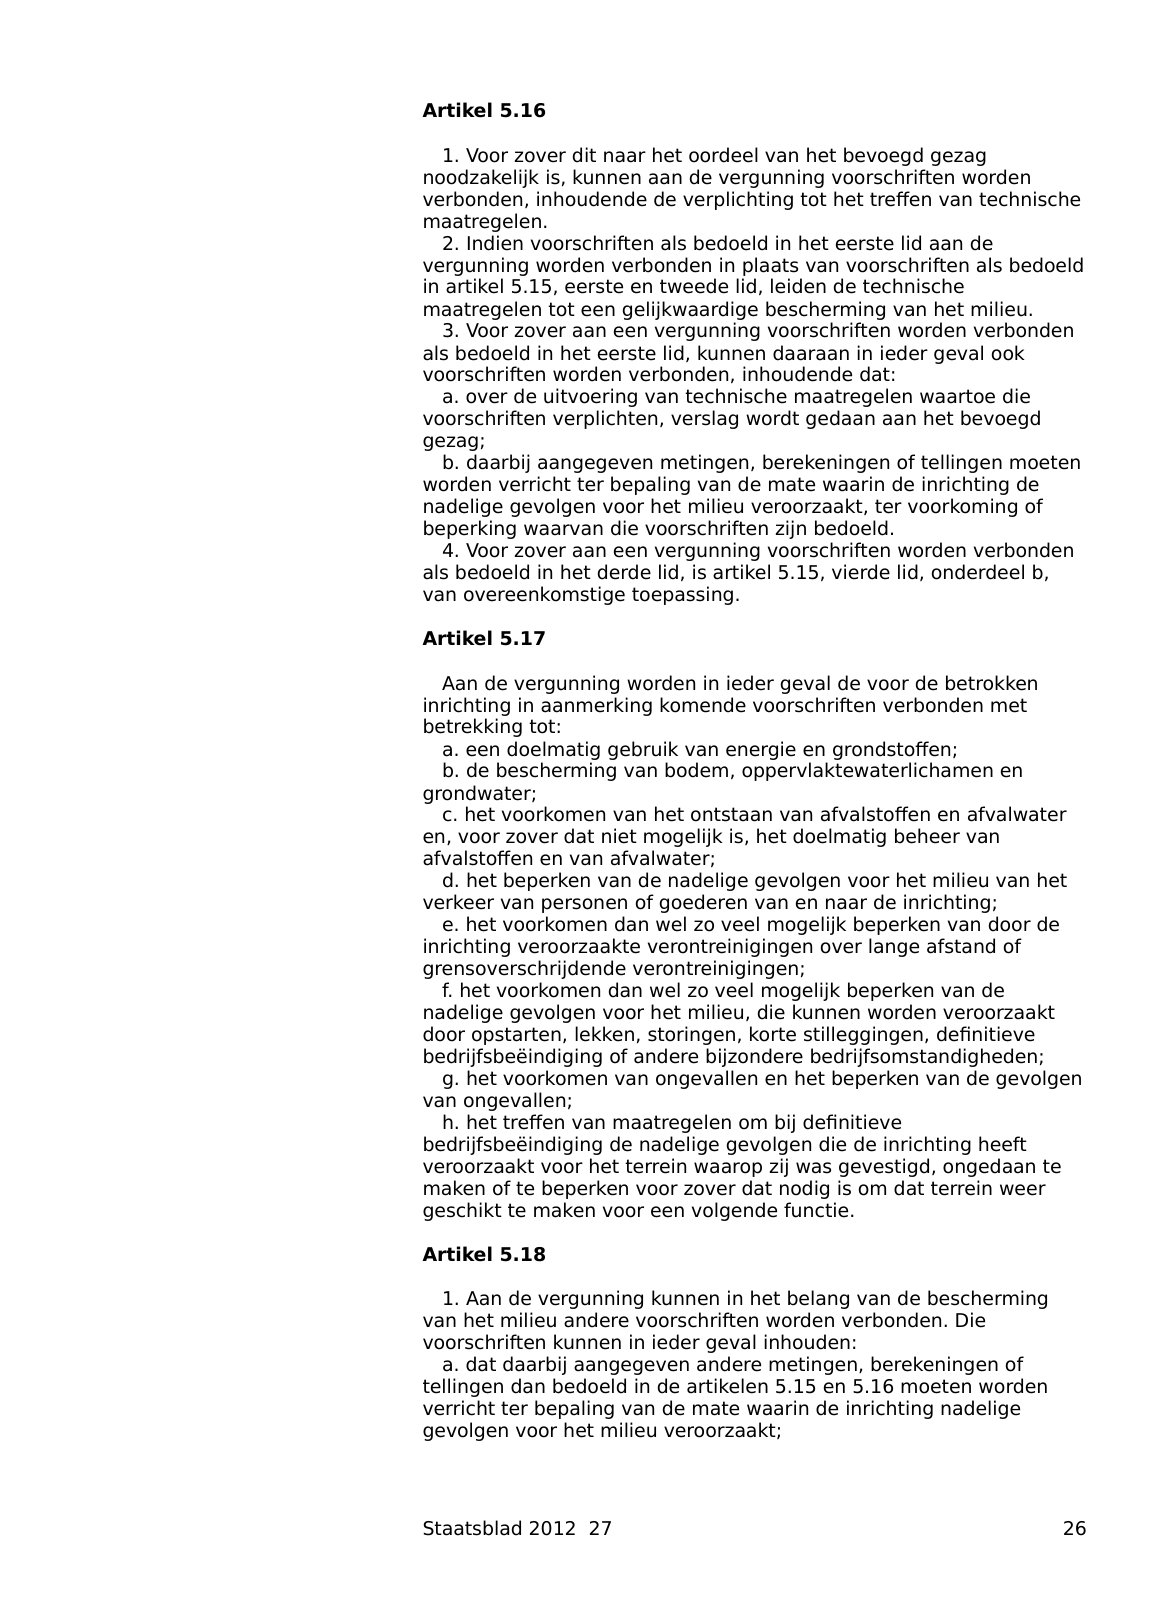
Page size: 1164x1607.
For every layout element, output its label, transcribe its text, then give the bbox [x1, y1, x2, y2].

text Aan de vergunning worden in ieder geval de voor de betrokken inrichting in aanmerking komende voorschriften verbonden met betrekking tot: [422, 672, 1087, 738]
text a. een doelmatig gebruik van energie en grondstoffen; [422, 738, 1087, 760]
text 2. Indien voorschriften als bedoeld in het eerste lid aan de vergunning worden verbonden in plaats van voorschriften als bedoeld in artikel 5.15, eerste en tweede lid, leiden de technische maatregelen tot een gelijkwaardige bescherming van het milieu. [422, 232, 1087, 320]
text 1. Aan de vergunning kunnen in het belang van de bescherming van het milieu andere voorschriften worden verbonden. Die voorschriften kunnen in ieder geval inhouden: [422, 1288, 1087, 1354]
text b. de bescherming van bodem, oppervlaktewaterlichamen en grondwater; [422, 760, 1087, 804]
subtitle Artikel 5.16 [422, 100, 1087, 122]
text 1. Voor zover dit naar het oordeel van het bevoegd gezag noodzakelijk is, kunnen aan de vergunning voorschriften worden verbonden, inhoudende de verplichting tot het treffen van technische maatregelen. [422, 144, 1087, 232]
text c. het voorkomen van het ontstaan van afvalstoffen en afvalwater en, voor zover dat niet mogelijk is, het doelmatig beheer van afvalstoffen en van afvalwater; [422, 804, 1087, 870]
subtitle Artikel 5.18 [422, 1244, 1087, 1266]
text 3. Voor zover aan een vergunning voorschriften worden verbonden als bedoeld in het eerste lid, kunnen daaraan in ieder geval ook voorschriften worden verbonden, inhoudende dat: [422, 320, 1087, 386]
text a. dat daarbij aangegeven andere metingen, berekeningen of tellingen dan bedoeld in de artikelen 5.15 en 5.16 moeten worden verricht ter bepaling van de mate waarin de inrichting nadelige gevolgen voor het milieu veroorzaakt; [422, 1354, 1087, 1442]
text g. het voorkomen van ongevallen en het beperken van de gevolgen van ongevallen; [422, 1068, 1087, 1112]
text d. het beperken van de nadelige gevolgen voor het milieu van het verkeer van personen of goederen van en naar de inrichting; [422, 870, 1087, 914]
text f. het voorkomen dan wel zo veel mogelijk beperken van de nadelige gevolgen voor het milieu, die kunnen worden veroorzaakt door opstarten, lekken, storingen, korte stilleggingen, definitieve bedrijfsbeëindiging of andere bijzondere bedrijfsomstandigheden; [422, 980, 1087, 1068]
text a. over de uitvoering van technische maatregelen waartoe die voorschriften verplichten, verslag wordt gedaan aan het bevoegd gezag; [422, 386, 1087, 452]
subtitle Artikel 5.17 [422, 628, 1087, 650]
text e. het voorkomen dan wel zo veel mogelijk beperken van door de inrichting veroorzaakte verontreinigingen over lange afstand of grensoverschrijdende verontreinigingen; [422, 914, 1087, 980]
text 4. Voor zover aan een vergunning voorschriften worden verbonden als bedoeld in het derde lid, is artikel 5.15, vierde lid, onderdeel b, van overeenkomstige toepassing. [422, 540, 1087, 606]
text h. het treffen van maatregelen om bij definitieve bedrijfsbeëindiging de nadelige gevolgen die de inrichting heeft veroorzaakt voor het terrein waarop zij was gevestigd, ongedaan te maken of te beperken voor zover dat nodig is om dat terrein weer geschikt te maken voor een volgende functie. [422, 1112, 1087, 1222]
text b. daarbij aangegeven metingen, berekeningen of tellingen moeten worden verricht ter bepaling van de mate waarin de inrichting de nadelige gevolgen voor het milieu veroorzaakt, ter voorkoming of beperking waarvan die voorschriften zijn bedoeld. [422, 452, 1087, 540]
